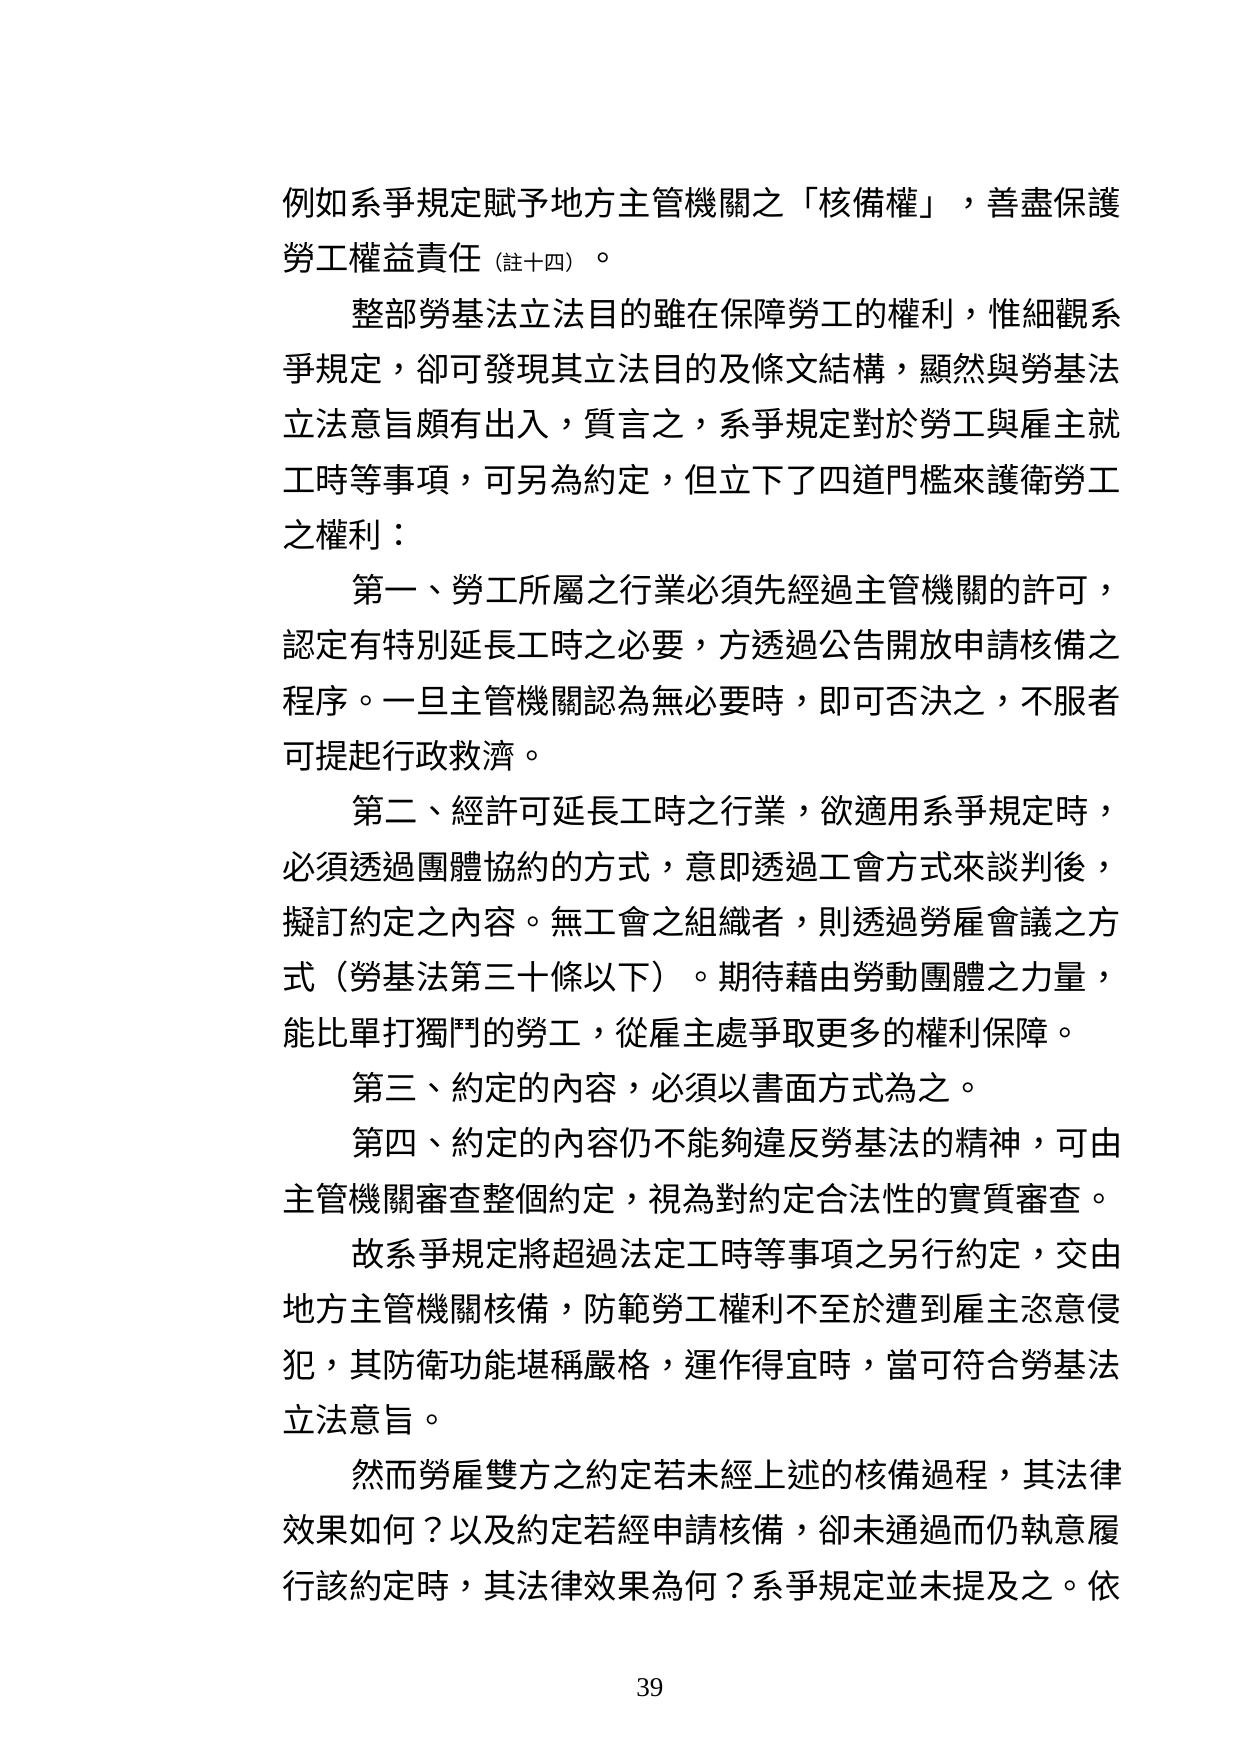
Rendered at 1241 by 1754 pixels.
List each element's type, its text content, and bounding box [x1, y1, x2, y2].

text 然而勞雇雙方之約定若未經上述的核備過程，其法律效果如何？以及約定若經申請核備，卻未通過而仍執意履行該約定時，其法律效果為何？系爭規定並未提及之。依 [282, 1443, 1122, 1609]
text 由許多客觀事實足可顯現，勞工是最容易屈服於現實生活壓力，也最難拒絕雇主拋出「紅蘿蔔」的誘惑。故勞工儘管出於自願，或屈服於經濟誘因，而承擔過重之工時，將嚴重侵犯其生活品質、人性尊嚴、健康甚至產生過勞之威脅。國家不能坐視這種濫用契約自由之行徑，除了應積極在立法上限定最高工時之規定外，也應透過法定手段，例如系爭規定賦予地方主管機關之「核備權」，善盡保護勞工權益責任（註十四）。 [282, 171, 1122, 282]
text 第一、勞工所屬之行業必須先經過主管機關的許可，認定有特別延長工時之必要，方透過公告開放申請核備之程序。一旦主管機關認為無必要時，即可否決之，不服者可提起行政救濟。 [282, 558, 1122, 780]
text 第四、約定的內容仍不能夠違反勞基法的精神，可由主管機關審查整個約定，視為對約定合法性的實質審查。 [282, 1112, 1122, 1222]
text 整部勞基法立法目的雖在保障勞工的權利，惟細觀系爭規定，卻可發現其立法目的及條文結構，顯然與勞基法立法意旨頗有出入，質言之，系爭規定對於勞工與雇主就工時等事項，可另為約定，但立下了四道門檻來護衛勞工之權利： [282, 282, 1122, 558]
text 第二、經許可延長工時之行業，欲適用系爭規定時，必須透過團體協約的方式，意即透過工會方式來談判後，擬訂約定之內容。無工會之組織者，則透過勞雇會議之方式（勞基法第三十條以下）。期待藉由勞動團體之力量，能比單打獨鬥的勞工，從雇主處爭取更多的權利保障。 [282, 780, 1122, 1056]
text 故系爭規定將超過法定工時等事項之另行約定，交由地方主管機關核備，防範勞工權利不至於遭到雇主恣意侵犯，其防衛功能堪稱嚴格，運作得宜時，當可符合勞基法立法意旨。 [282, 1222, 1122, 1443]
text 第三、約定的內容，必須以書面方式為之。 [282, 1056, 1122, 1112]
